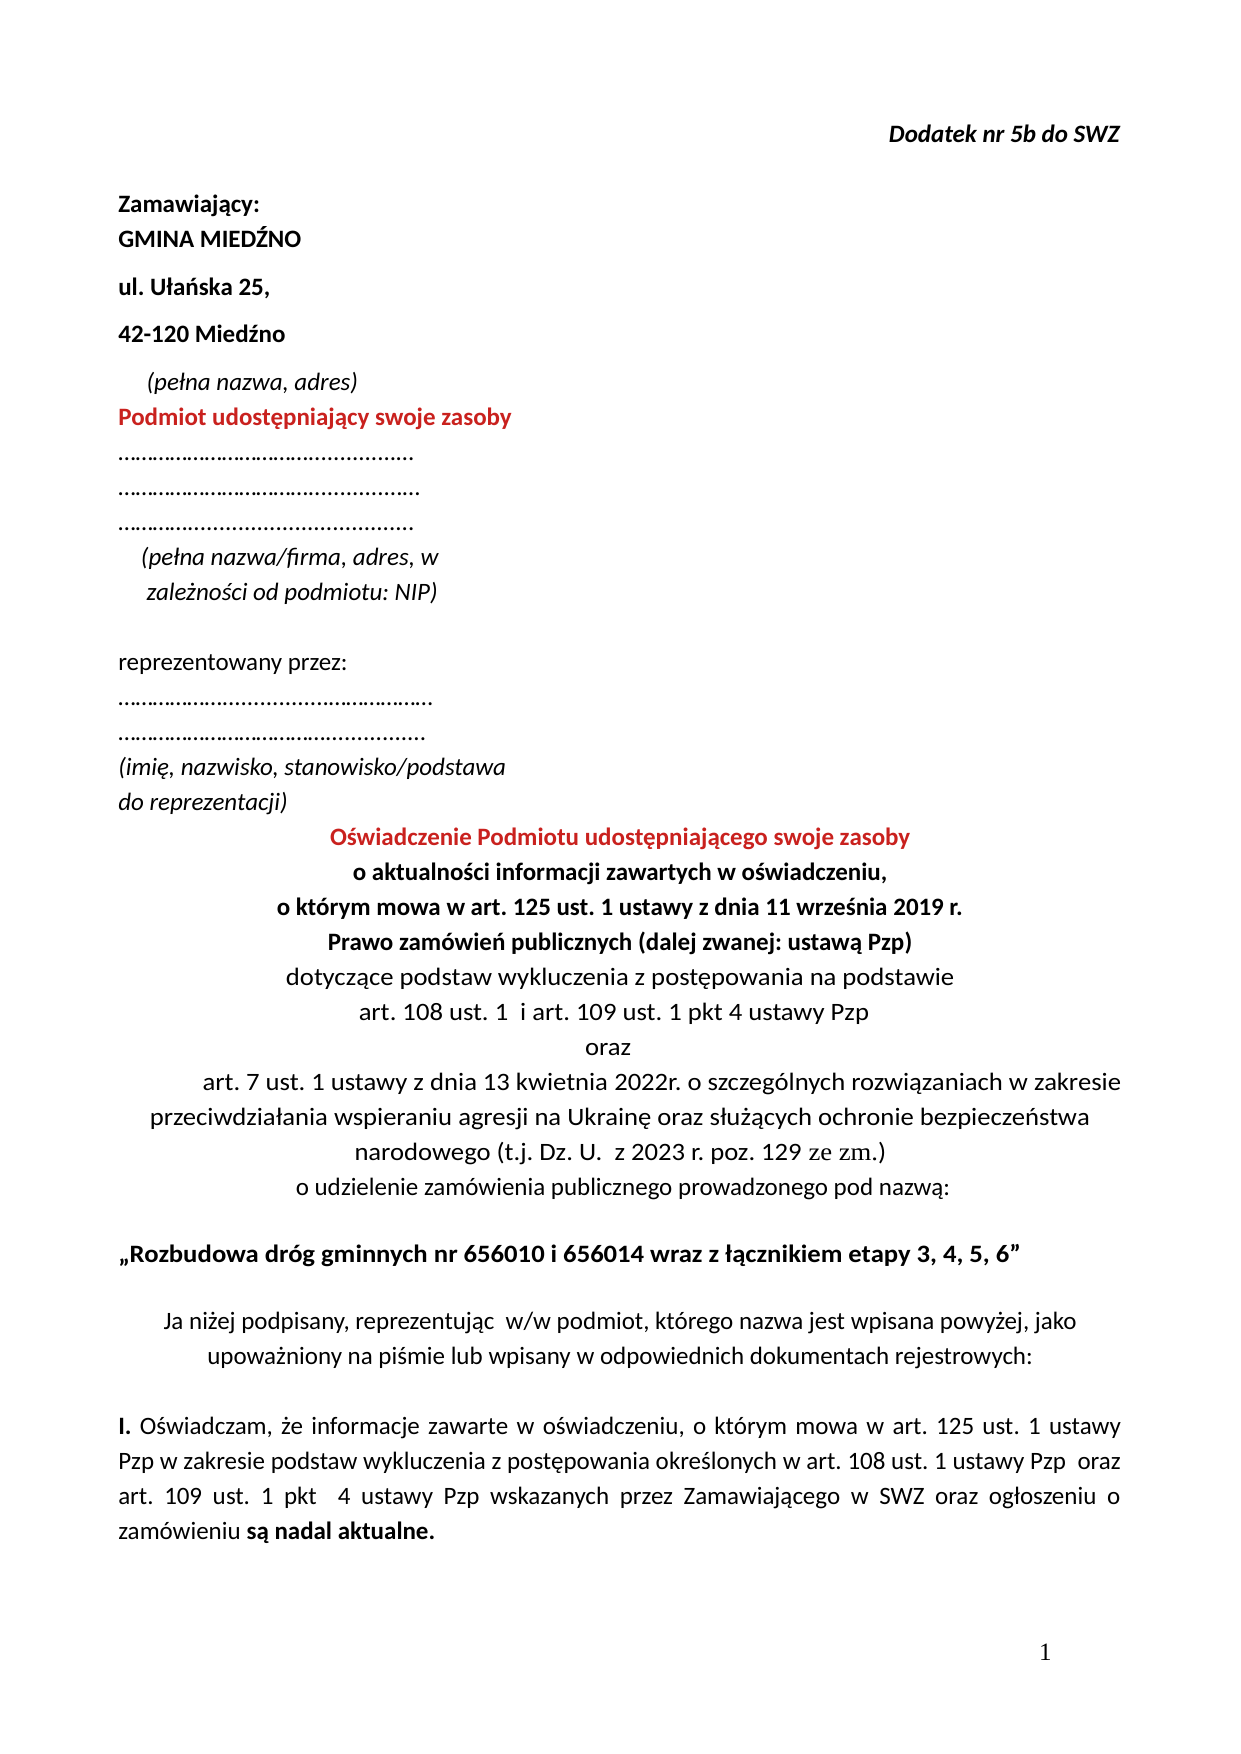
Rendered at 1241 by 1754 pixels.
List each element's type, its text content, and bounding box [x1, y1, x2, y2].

text dotyczące podstaw wykluczenia z postępowania na podstawie [118, 961, 1122, 991]
text ………….................................... [118, 506, 1122, 536]
text Dodatek nr 5b do SWZ [118, 118, 1122, 149]
text 42-120 Miedźno [118, 318, 1122, 349]
text „Rozbudowa dróg gminnych nr 656010 i 656014 wraz z łącznikiem etapy 3, 4, 5, 6” [118, 1239, 1122, 1306]
text I. Oświadczam, że informacje zawarte w oświadczeniu, o którym mowa w art. 125 ust. 1 ustawy Pzp w zakresie podstaw wykluczenia z postępowania określonych w art. 108 ust. 1 ustawy Pzp oraz art. 109 ust. 1 pkt 4 ustawy Pzp wskazanych przez Zamawiającego w SWZ oraz ogłoszeniu o zamówieniu są nadal aktualne. [118, 1411, 1122, 1546]
text o aktualności informacji zawartych w oświadczeniu, [118, 856, 1122, 886]
text ul. Ułańska 25, [118, 271, 1122, 301]
text do reprezentacji) [118, 786, 1122, 816]
text (pełna nazwa, adres) [118, 366, 1122, 396]
text ……………………………..............… [118, 436, 1122, 466]
text (pełna nazwa/firma, adres, w [118, 541, 1122, 571]
text Podmiot udostępniający swoje zasoby [118, 401, 1122, 431]
text zależności od podmiotu: NIP) [118, 576, 1122, 606]
text (imię, nazwisko, stanowisko/podstawa [118, 751, 1122, 781]
text ………………………………................ [118, 716, 1122, 746]
text oraz [118, 1031, 1122, 1061]
text Ja niżej podpisany, reprezentując w/w podmiot, którego nazwa jest wpisana powyżej, jako upoważniony na piśmie lub wpisany w odpowiednich dokumentach rejestrowych: [118, 1306, 1122, 1371]
text ……………………………...............… [118, 471, 1122, 501]
text o udzielenie zamówienia publicznego prowadzonego pod nazwą: [118, 1171, 1122, 1201]
text Prawo zamówień publicznych (dalej zwanej: ustawą Pzp) [118, 926, 1122, 956]
text Oświadczenie Podmiotu udostępniającego swoje zasoby [118, 821, 1122, 851]
text o którym mowa w art. 125 ust. 1 ustawy z dnia 11 września 2019 r. [118, 891, 1122, 921]
text art. 108 ust. 1 i art. 109 ust. 1 pkt 4 ustawy Pzp [118, 996, 1122, 1026]
text art. 7 ust. 1 ustawy z dnia 13 kwietnia 2022r. o szczególnych rozwiązaniach w zakresie przeciwdziałania wspieraniu agresji na Ukrainę oraz służących ochronie bezpieczeństwa narodowego (t.j. Dz. U. z 2023 r. poz. 129 ze zm.) [118, 1066, 1122, 1166]
text reprezentowany przez: [118, 646, 1122, 676]
text ……………….................……………… [118, 681, 1122, 711]
text GMINA MIEDŹNO [118, 223, 1122, 254]
text Zamawiający: [118, 188, 1122, 219]
